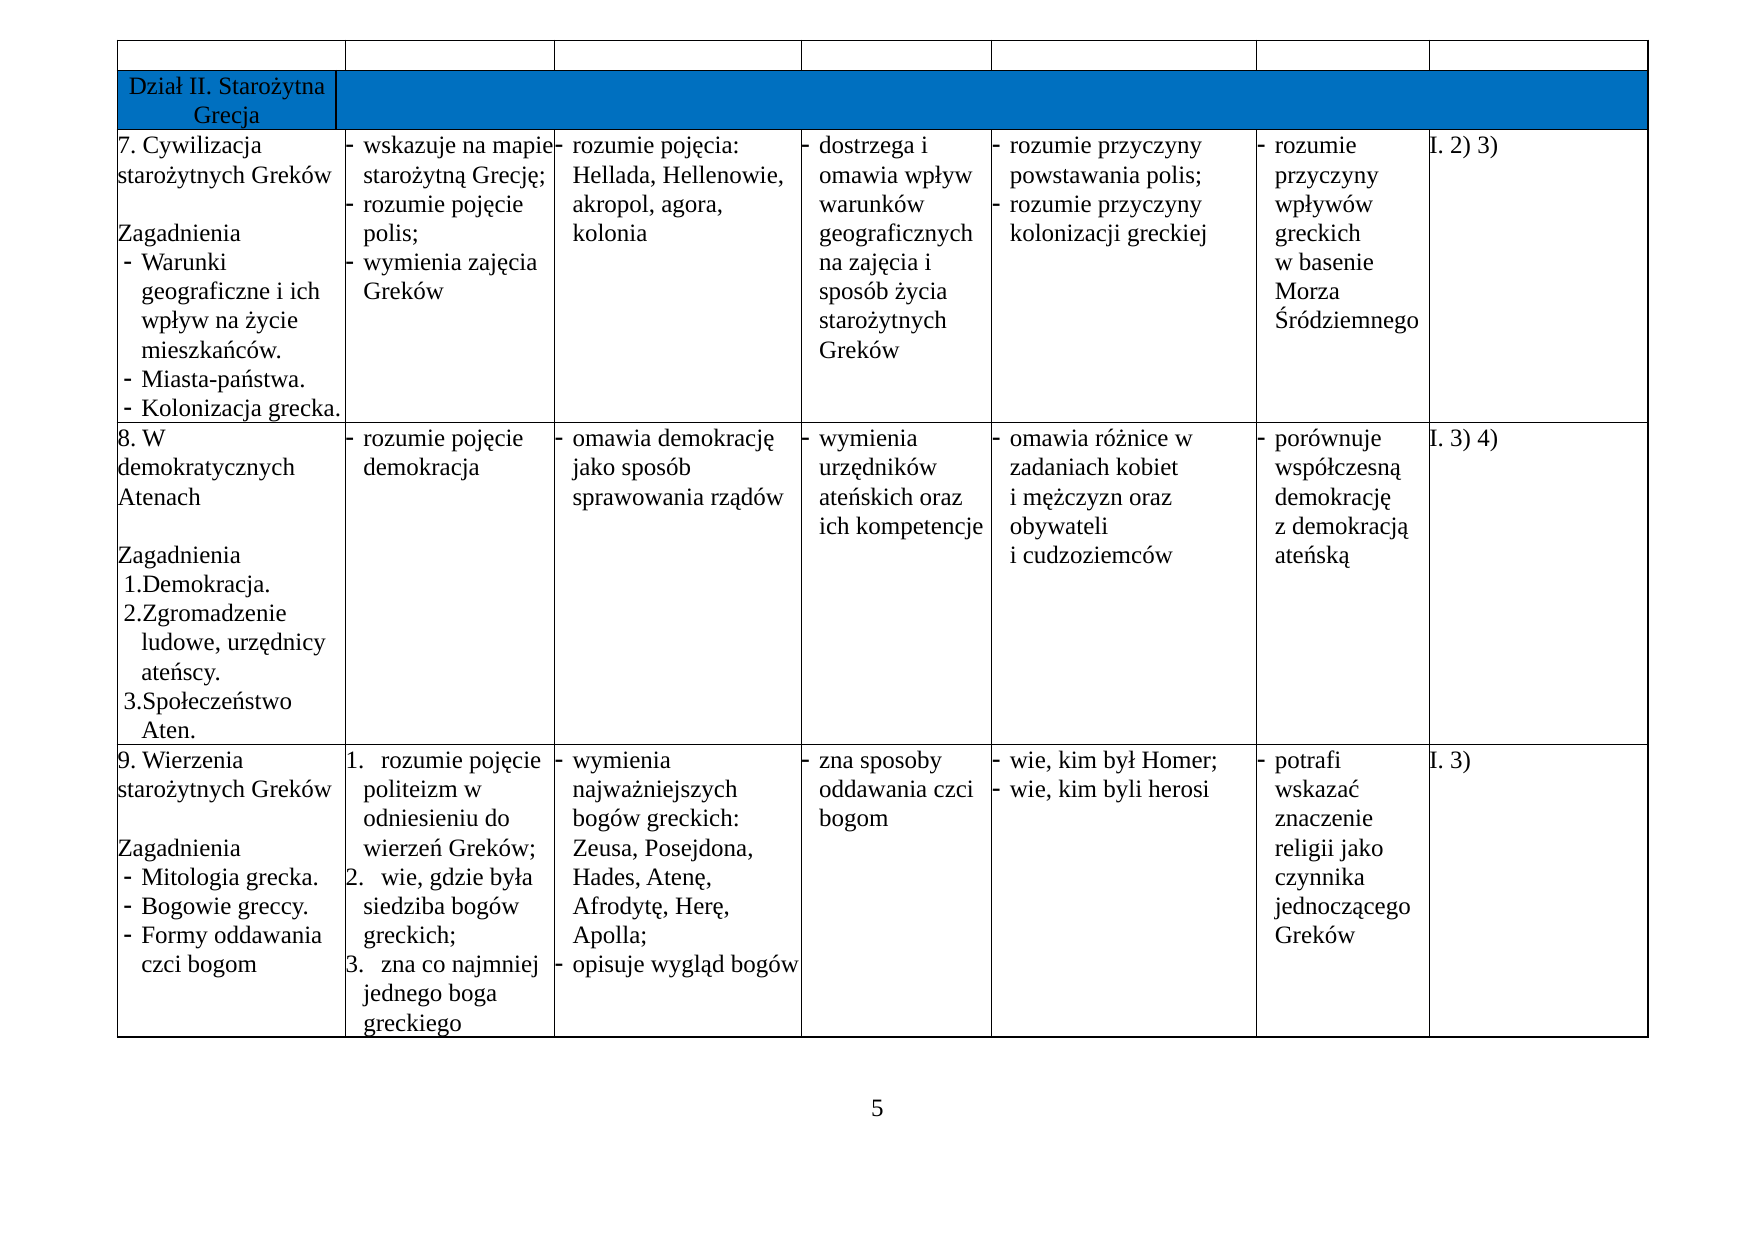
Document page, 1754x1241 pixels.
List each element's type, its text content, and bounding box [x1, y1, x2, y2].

table_cell [118, 41, 345, 70]
table_cell [337, 71, 1647, 129]
table_cell rozumie pojęcie politeizm w odniesieniu do wierzeń Greków; wie, gdzie była siedziba bogów greckich; zna co najmniej jednego boga greckiego [346, 745, 554, 1036]
table_cell [555, 41, 801, 70]
table_cell wie, kim był Homer; wie, kim byli herosi [992, 745, 1256, 1036]
table_cell [802, 41, 991, 70]
table_cell wymienia najważniejszych bogów greckich: Zeusa, Posejdona, Hades, Atenę, Afrodytę, Herę, Apolla; opisuje wygląd bogów [555, 745, 801, 1036]
table_cell rozumie przyczyny powstawania polis; rozumie przyczyny kolonizacji greckiej [992, 130, 1256, 422]
table_cell rozumie pojęcie demokracja [346, 423, 554, 744]
table_cell dostrzega i omawia wpływ warunków geograficznych na zajęcia i sposób życia starożytnych Greków [802, 130, 991, 422]
table_cell 8. W demokratycznych Atenach Zagadnienia Demokracja. Zgromadzenie ludowe, urzędnicy ateńscy. Społeczeństwo Aten. [118, 423, 345, 744]
table_cell I. 3) 4) [1430, 423, 1647, 744]
table_cell 9. Wierzenia starożytnych Greków Zagadnienia Mitologia grecka. Bogowie greccy. Formy oddawania czci bogom [118, 745, 345, 1036]
table_cell omawia różnice w zadaniach kobiet i mężczyzn oraz obywateli i cudzoziemców [992, 423, 1256, 744]
table_cell I. 2) 3) [1430, 130, 1647, 422]
table_cell 7. Cywilizacja starożytnych Greków Zagadnienia Warunki geograficzne i ich wpływ na życie mieszkańców. Miasta-państwa. Kolonizacja grecka. [118, 130, 345, 422]
table_cell [1257, 41, 1429, 70]
table_cell [1430, 41, 1647, 70]
table_cell wymienia urzędników ateńskich oraz ich kompetencje [802, 423, 991, 744]
table_cell [346, 41, 554, 70]
table_cell Dział II. Starożytna Grecja [118, 71, 335, 129]
table_cell rozumie przyczyny wpływów greckich w basenie Morza Śródziemnego [1257, 130, 1429, 422]
table_cell potrafi wskazać znaczenie religii jako czynnika jednoczącego Greków [1257, 745, 1429, 1036]
table_cell I. 3) [1430, 745, 1647, 1036]
table_cell rozumie pojęcia: Hellada, Hellenowie, akropol, agora, kolonia [555, 130, 801, 422]
table_cell [992, 41, 1256, 70]
table_cell zna sposoby oddawania czci bogom [802, 745, 991, 1036]
table_cell wskazuje na mapie starożytną Grecję; rozumie pojęcie polis; wymienia zajęcia Greków [346, 130, 554, 422]
table_cell omawia demokrację jako sposób sprawowania rządów [555, 423, 801, 744]
table_cell porównuje współczesną demokrację z demokracją ateńską [1257, 423, 1429, 744]
